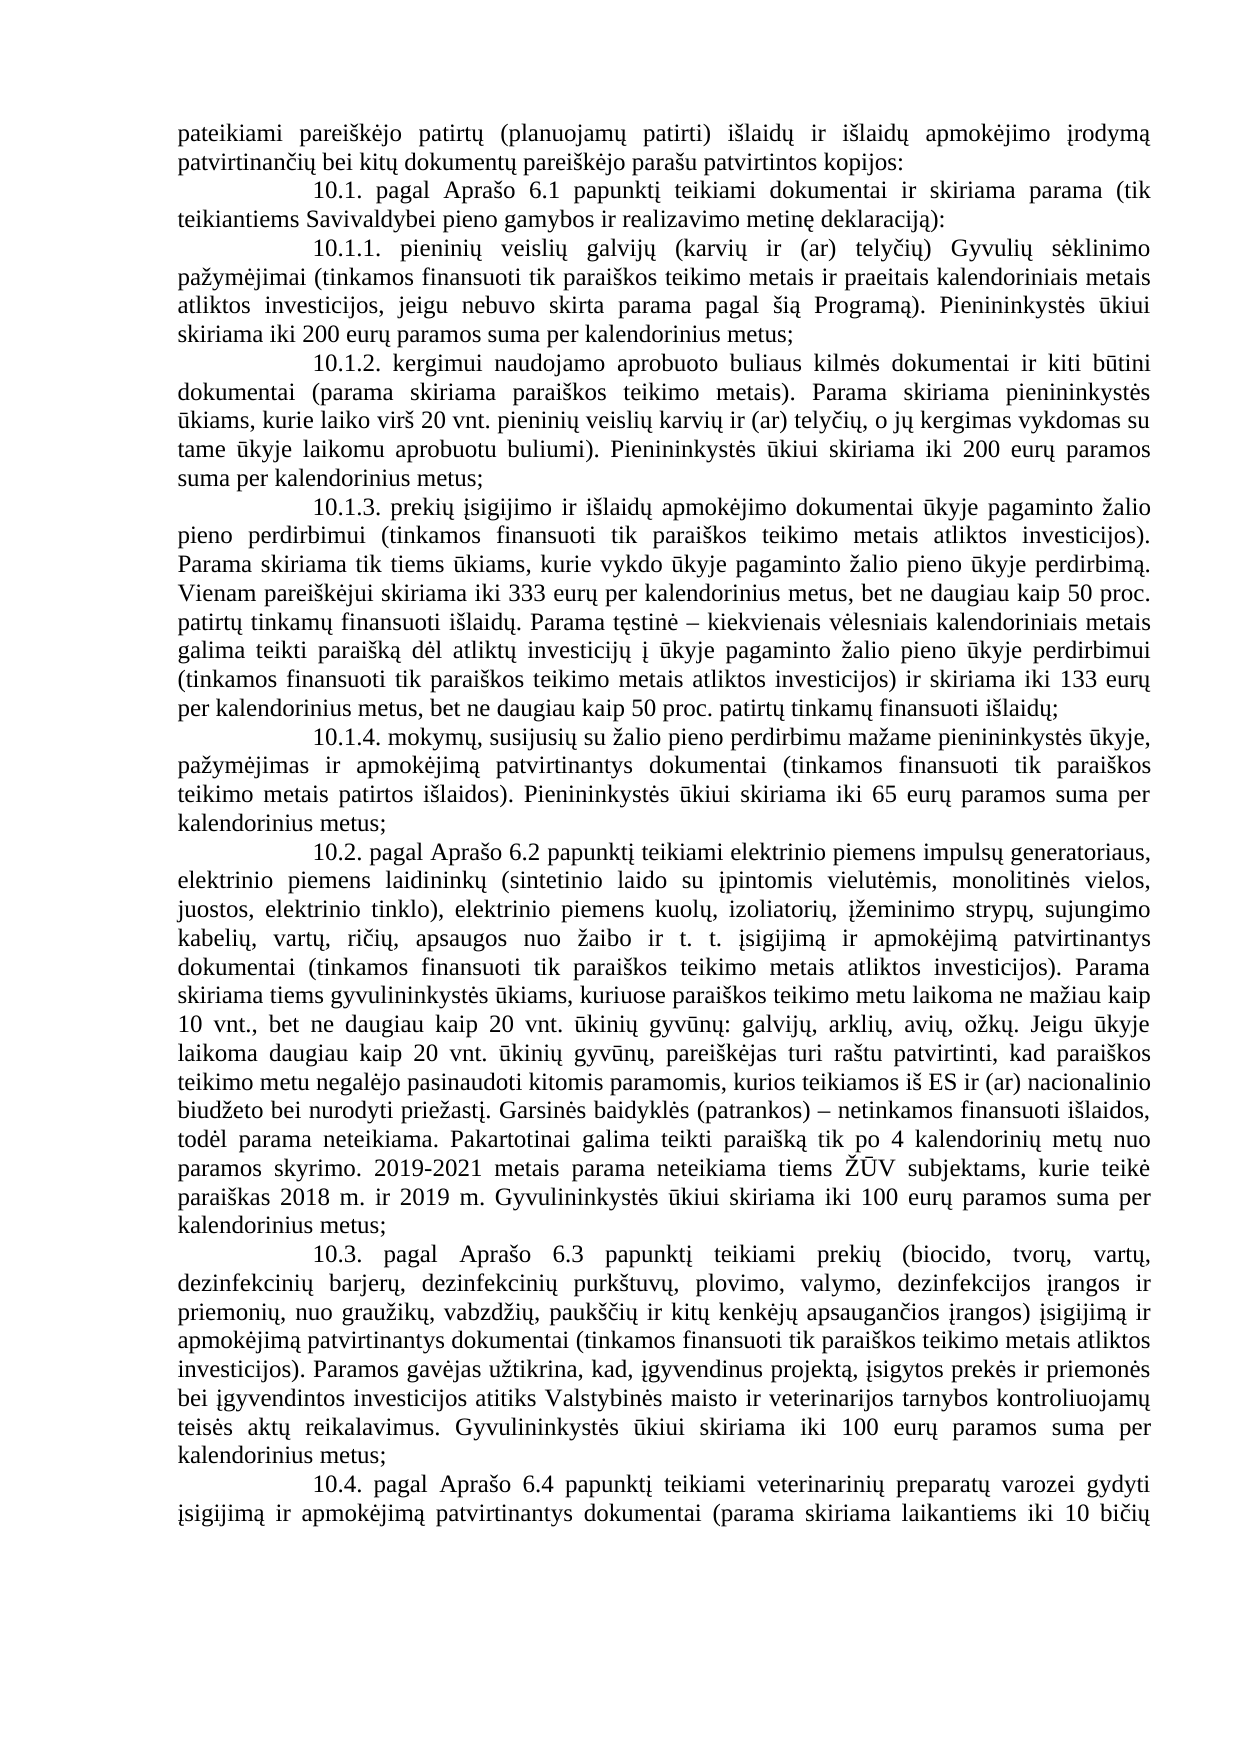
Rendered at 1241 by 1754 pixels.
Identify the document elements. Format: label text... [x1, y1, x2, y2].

text 10.1.3. prekių įsigijimo ir išlaidų apmokėjimo dokumentai ūkyje pagaminto žalio pieno perdirbimui (tinkamos finansuoti tik paraiškos teikimo metais atliktos investicijos). Parama skiriama tik tiems ūkiams, kurie vykdo ūkyje pagaminto žalio pieno ūkyje perdirbimą. Vienam pareiškėjui skiriama iki 333 eurų per kalendorinius metus, bet ne daugiau kaip 50 proc. patirtų tinkamų finansuoti išlaidų. Parama tęstinė – kiekvienais vėlesniais kalendoriniais metais galima teikti paraišką dėl atliktų investicijų į ūkyje pagaminto žalio pieno ūkyje perdirbimui (tinkamos finansuoti tik paraiškos teikimo metais atliktos investicijos) ir skiriama iki 133 eurų per kalendorinius metus, bet ne daugiau kaip 50 proc. patirtų tinkamų finansuoti išlaidų; [177, 492, 1152, 722]
text pateikiami pareiškėjo patirtų (planuojamų patirti) išlaidų ir išlaidų apmokėjimo įrodymą patvirtinančių bei kitų dokumentų pareiškėjo parašu patvirtintos kopijos: [177, 118, 1152, 176]
text 10.2. pagal Aprašo 6.2 papunktį teikiami elektrinio piemens impulsų generatoriaus, elektrinio piemens laidininkų (sintetinio laido su įpintomis vielutėmis, monolitinės vielos, juostos, elektrinio tinklo), elektrinio piemens kuolų, izoliatorių, įžeminimo strypų, sujungimo kabelių, vartų, ričių, apsaugos nuo žaibo ir t. t. įsigijimą ir apmokėjimą patvirtinantys dokumentai (tinkamos finansuoti tik paraiškos teikimo metais atliktos investicijos). Parama skiriama tiems gyvulininkystės ūkiams, kuriuose paraiškos teikimo metu laikoma ne mažiau kaip 10 vnt., bet ne daugiau kaip 20 vnt. ūkinių gyvūnų: galvijų, arklių, avių, ožkų. Jeigu ūkyje laikoma daugiau kaip 20 vnt. ūkinių gyvūnų, pareiškėjas turi raštu patvirtinti, kad paraiškos teikimo metu negalėjo pasinaudoti kitomis paramomis, kurios teikiamos iš ES ir (ar) nacionalinio biudžeto bei nurodyti priežastį. Garsinės baidyklės (patrankos) – netinkamos finansuoti išlaidos, todėl parama neteikiama. Pakartotinai galima teikti paraišką tik po 4 kalendorinių metų nuo paramos skyrimo. 2019-2021 metais parama neteikiama tiems ŽŪV subjektams, kurie teikė paraiškas 2018 m. ir 2019 m. Gyvulininkystės ūkiui skiriama iki 100 eurų paramos suma per kalendorinius metus; [177, 837, 1152, 1239]
text 10.4. pagal Aprašo 6.4 papunktį teikiami veterinarinių preparatų varozei gydyti įsigijimą ir apmokėjimą patvirtinantys dokumentai (parama skiriama laikantiems iki 10 bičių [177, 1469, 1152, 1527]
text 10.3. pagal Aprašo 6.3 papunktį teikiami prekių (biocido, tvorų, vartų, dezinfekcinių barjerų, dezinfekcinių purkštuvų, plovimo, valymo, dezinfekcijos įrangos ir priemonių, nuo graužikų, vabzdžių, paukščių ir kitų kenkėjų apsaugančios įrangos) įsigijimą ir apmokėjimą patvirtinantys dokumentai (tinkamos finansuoti tik paraiškos teikimo metais atliktos investicijos). Paramos gavėjas užtikrina, kad, įgyvendinus projektą, įsigytos prekės ir priemonės bei įgyvendintos investicijos atitiks Valstybinės maisto ir veterinarijos tarnybos kontroliuojamų teisės aktų reikalavimus. Gyvulininkystės ūkiui skiriama iki 100 eurų paramos suma per kalendorinius metus; [177, 1239, 1152, 1469]
text 10.1.2. kergimui naudojamo aprobuoto buliaus kilmės dokumentai ir kiti būtini dokumentai (parama skiriama paraiškos teikimo metais). Parama skiriama pienininkystės ūkiams, kurie laiko virš 20 vnt. pieninių veislių karvių ir (ar) telyčių, o jų kergimas vykdomas su tame ūkyje laikomu aprobuotu buliumi). Pienininkystės ūkiui skiriama iki 200 eurų paramos suma per kalendorinius metus; [177, 348, 1152, 492]
text 10.1.4. mokymų, susijusių su žalio pieno perdirbimu mažame pienininkystės ūkyje, pažymėjimas ir apmokėjimą patvirtinantys dokumentai (tinkamos finansuoti tik paraiškos teikimo metais patirtos išlaidos). Pienininkystės ūkiui skiriama iki 65 eurų paramos suma per kalendorinius metus; [177, 722, 1152, 837]
text 10.1.1. pieninių veislių galvijų (karvių ir (ar) telyčių) Gyvulių sėklinimo pažymėjimai (tinkamos finansuoti tik paraiškos teikimo metais ir praeitais kalendoriniais metais atliktos investicijos, jeigu nebuvo skirta parama pagal šią Programą). Pienininkystės ūkiui skiriama iki 200 eurų paramos suma per kalendorinius metus; [177, 233, 1152, 348]
text 10.1. pagal Aprašo 6.1 papunktį teikiami dokumentai ir skiriama parama (tik teikiantiems Savivaldybei pieno gamybos ir realizavimo metinę deklaraciją): [177, 176, 1152, 233]
